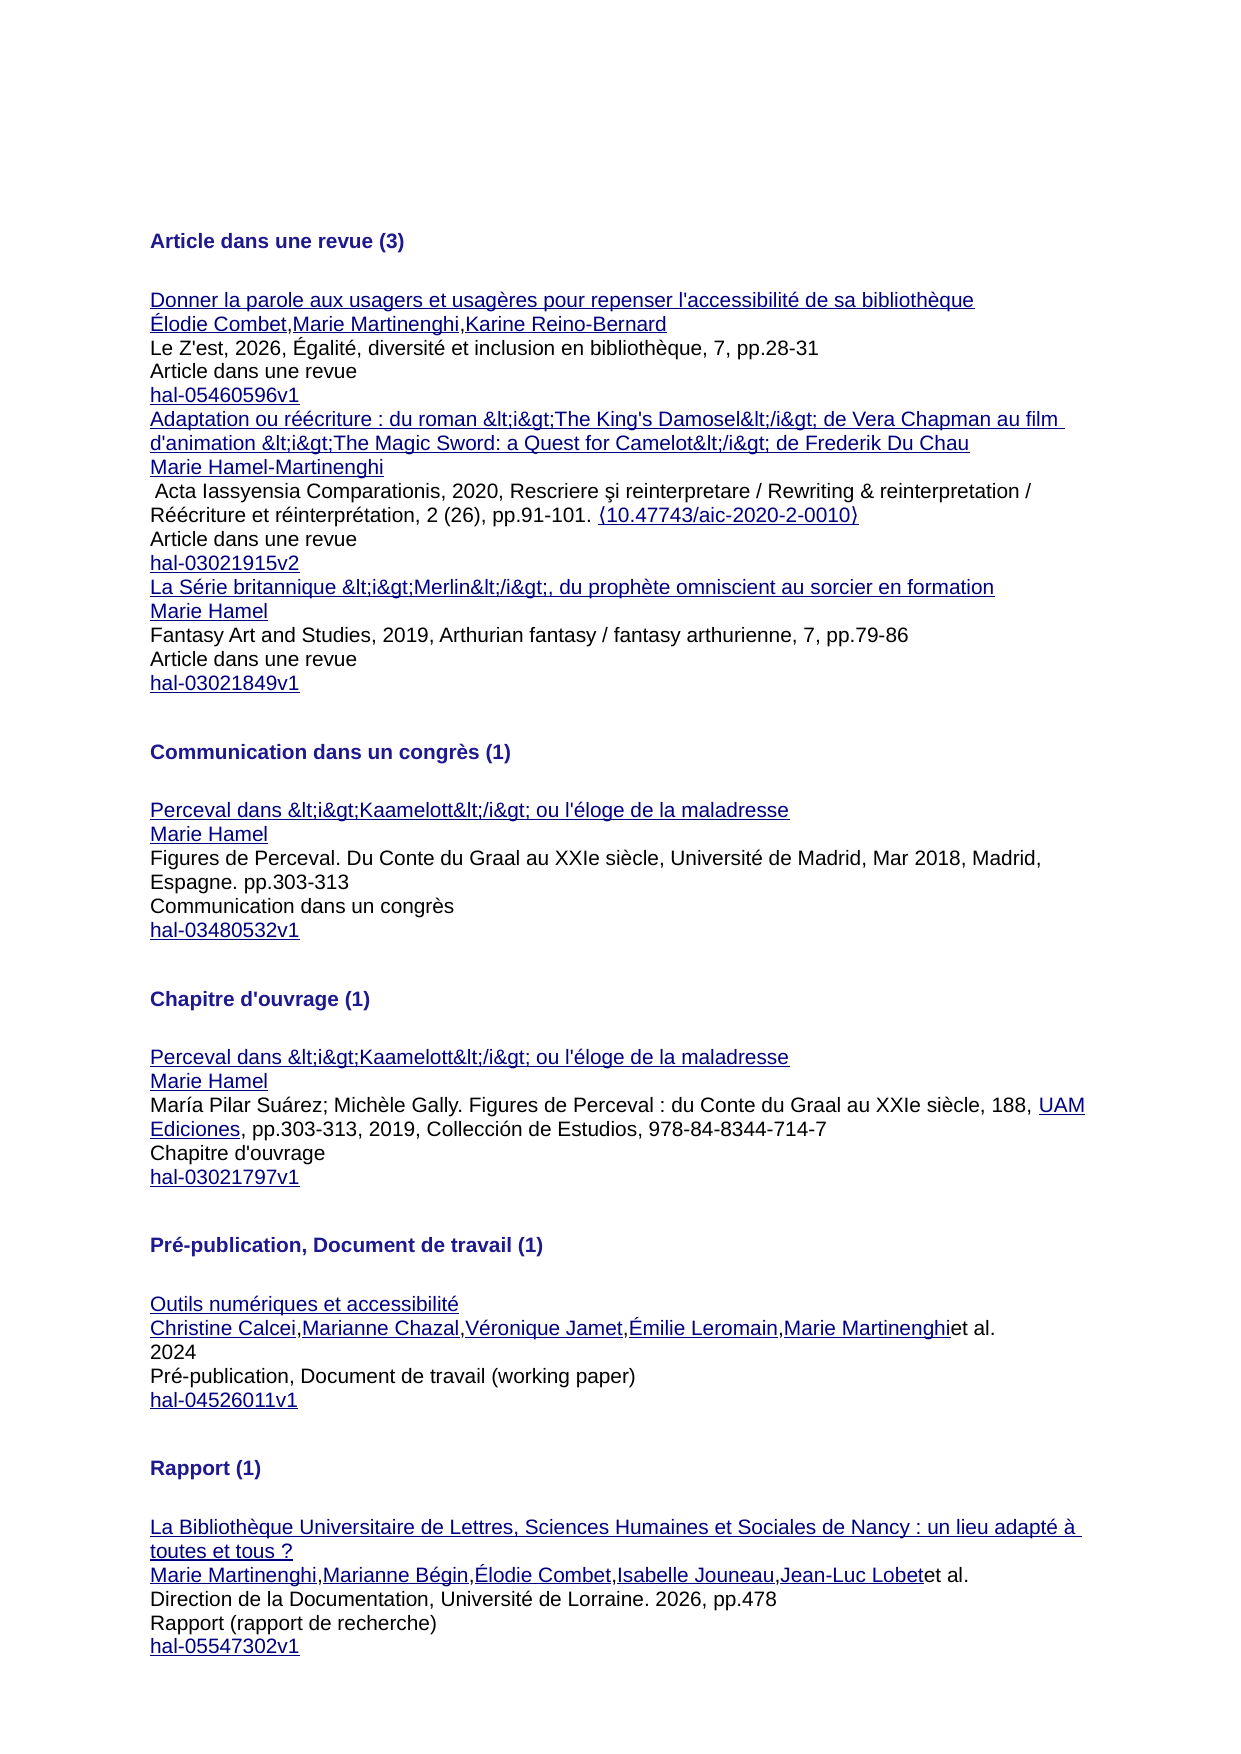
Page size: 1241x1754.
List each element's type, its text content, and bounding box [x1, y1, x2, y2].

subtitle Article dans une revue (3) [150, 229, 1090, 253]
table_header Perceval dans &lt;i&gt;Kaamelott&lt;/i&gt; ou l'éloge de la maladresse Marie Hamel María Pilar Suárez; Michèle Gally. Figures de Perceval : du Conte du Graal au XXIe siècle, 188, UAM Ediciones, pp.303-313, 2019, Collección de Estudios, 978-84-8344-714-7 Chapitre d'ouvrage hal-03021797v1 [150, 1045, 1090, 1188]
subtitle Rapport (1) [150, 1456, 1090, 1480]
table_header Donner la parole aux usagers et usagères pour repenser l'accessibilité de sa bibliothèque Élodie Combet,Marie Martinenghi,Karine Reino-Bernard Le Z'est, 2026, Égalité, diversité et inclusion en bibliothèque, 7, pp.28-31 Article dans une revue hal-05460596v1 [150, 288, 1090, 407]
table_header Perceval dans &lt;i&gt;Kaamelott&lt;/i&gt; ou l'éloge de la maladresse Marie Hamel Figures de Perceval. Du Conte du Graal au XXIe siècle, Université de Madrid, Mar 2018, Madrid, Espagne. pp.303-313 Communication dans un congrès hal-03480532v1 [150, 798, 1090, 942]
table_header Outils numériques et accessibilité Christine Calcei,Marianne Chazal,Véronique Jamet,Émilie Leromain,Marie Martinenghiet al. 2024 Pré-publication, Document de travail (working paper) hal-04526011v1 [150, 1292, 1090, 1411]
table_cell La Série britannique &lt;i&gt;Merlin&lt;/i&gt;, du prophète omniscient au sorcier en formation Marie Hamel Fantasy Art and Studies, 2019, Arthurian fantasy / fantasy arthurienne, 7, pp.79-86 Article dans une revue hal-03021849v1 [150, 575, 1090, 695]
table_cell Adaptation ou réécriture : du roman &lt;i&gt;The King's Damosel&lt;/i&gt; de Vera Chapman au film d'animation &lt;i&gt;The Magic Sword: a Quest for Camelot&lt;/i&gt; de Frederik Du Chau Marie Hamel-Martinenghi Acta Iassyensia Comparationis, 2020, Rescriere şi reinterpretare / Rewriting & reinterpretation / Réécriture et réinterprétation, 2 (26), pp.91-101. ⟨10.47743/aic-2020-2-0010⟩ Article dans une revue hal-03021915v2 [150, 407, 1090, 575]
subtitle Pré-publication, Document de travail (1) [150, 1233, 1090, 1257]
table_header La Bibliothèque Universitaire de Lettres, Sciences Humaines et Sociales de Nancy : un lieu adapté à toutes et tous ? Marie Martinenghi,Marianne Bégin,Élodie Combet,Isabelle Jouneau,Jean-Luc Lobetet al. Direction de la Documentation, Université de Lorraine. 2026, pp.478 Rapport (rapport de recherche) hal-05547302v1 [150, 1515, 1090, 1658]
subtitle Chapitre d'ouvrage (1) [150, 986, 1090, 1010]
subtitle Communication dans un congrès (1) [150, 739, 1090, 763]
